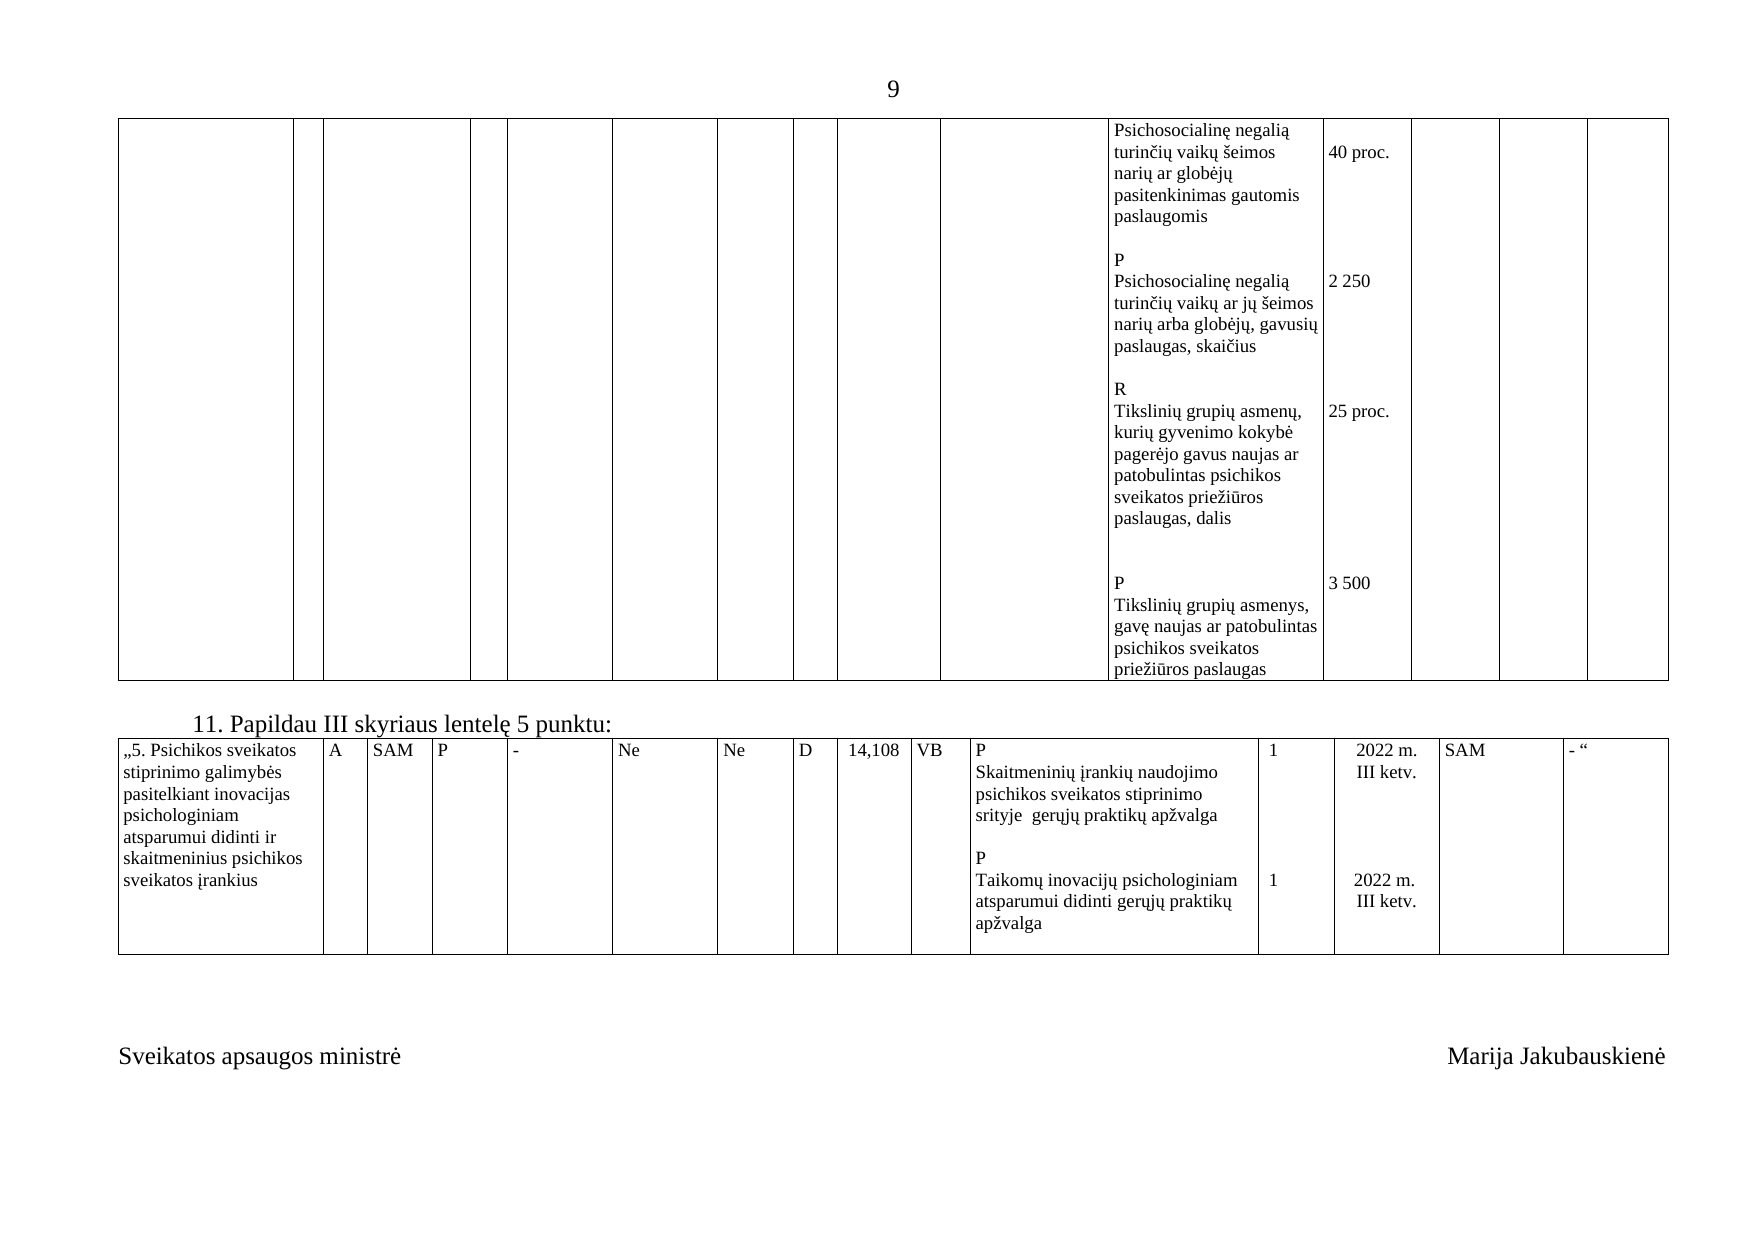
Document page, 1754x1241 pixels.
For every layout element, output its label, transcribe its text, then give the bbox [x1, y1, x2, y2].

table_header - [508, 739, 612, 953]
table_cell [294, 119, 323, 680]
table_header 14,108 [838, 739, 911, 953]
table_header VB [912, 739, 970, 953]
table_header SAM [368, 739, 432, 953]
table_cell [941, 119, 1108, 680]
table_cell [794, 119, 837, 680]
table_header P Skaitmeninių įrankių naudojimo psichikos sveikatos stiprinimo srityje gerųjų praktikų apžvalga P Taikomų inovacijų psichologiniam atsparumui didinti gerųjų praktikų apžvalga [971, 739, 1258, 953]
table_cell [119, 119, 293, 680]
table_header 1 1 [1259, 739, 1334, 953]
table_header - “ [1564, 739, 1668, 953]
table_cell [324, 119, 470, 680]
table_cell Psichosocialinę negalią turinčių vaikų šeimos narių ar globėjų pasitenkinimas gautomis paslaugomis P Psichosocialinę negalią turinčių vaikų ar jų šeimos narių arba globėjų, gavusių paslaugas, skaičius R Tikslinių grupių asmenų, kurių gyvenimo kokybė pagerėjo gavus naujas ar patobulintas psichikos sveikatos priežiūros paslaugas, dalis P Tikslinių grupių asmenys, gavę naujas ar patobulintas psichikos sveikatos priežiūros paslaugas [1109, 119, 1323, 680]
table_cell [508, 119, 612, 680]
table_cell [1500, 119, 1587, 680]
table_header Ne [718, 739, 793, 953]
table_header D [794, 739, 837, 953]
text Sveikatos apsaugos ministrė Marija Jakubauskienė [118, 1041, 1668, 1069]
table_header „5. Psichikos sveikatos stiprinimo galimybės pasitelkiant inovacijas psichologiniam atsparumui didinti ir skaitmeninius psichikos sveikatos įrankius [119, 739, 323, 953]
table_cell [1412, 119, 1499, 680]
table_header SAM [1440, 739, 1563, 953]
table_header A [324, 739, 367, 953]
table_cell [718, 119, 793, 680]
table_cell [471, 119, 507, 680]
text 11. Papildau III skyriaus lentelę 5 punktu: [118, 709, 1668, 738]
table_cell [1588, 119, 1668, 680]
table_cell [613, 119, 717, 680]
table_header P [433, 739, 507, 953]
table_header 2022 m. III ketv. 2022 m. III ketv. [1335, 739, 1439, 953]
table_header Ne [613, 739, 717, 953]
table_cell [838, 119, 940, 680]
table_cell 40 proc. 2 250 25 proc. 3 500 [1324, 119, 1411, 680]
